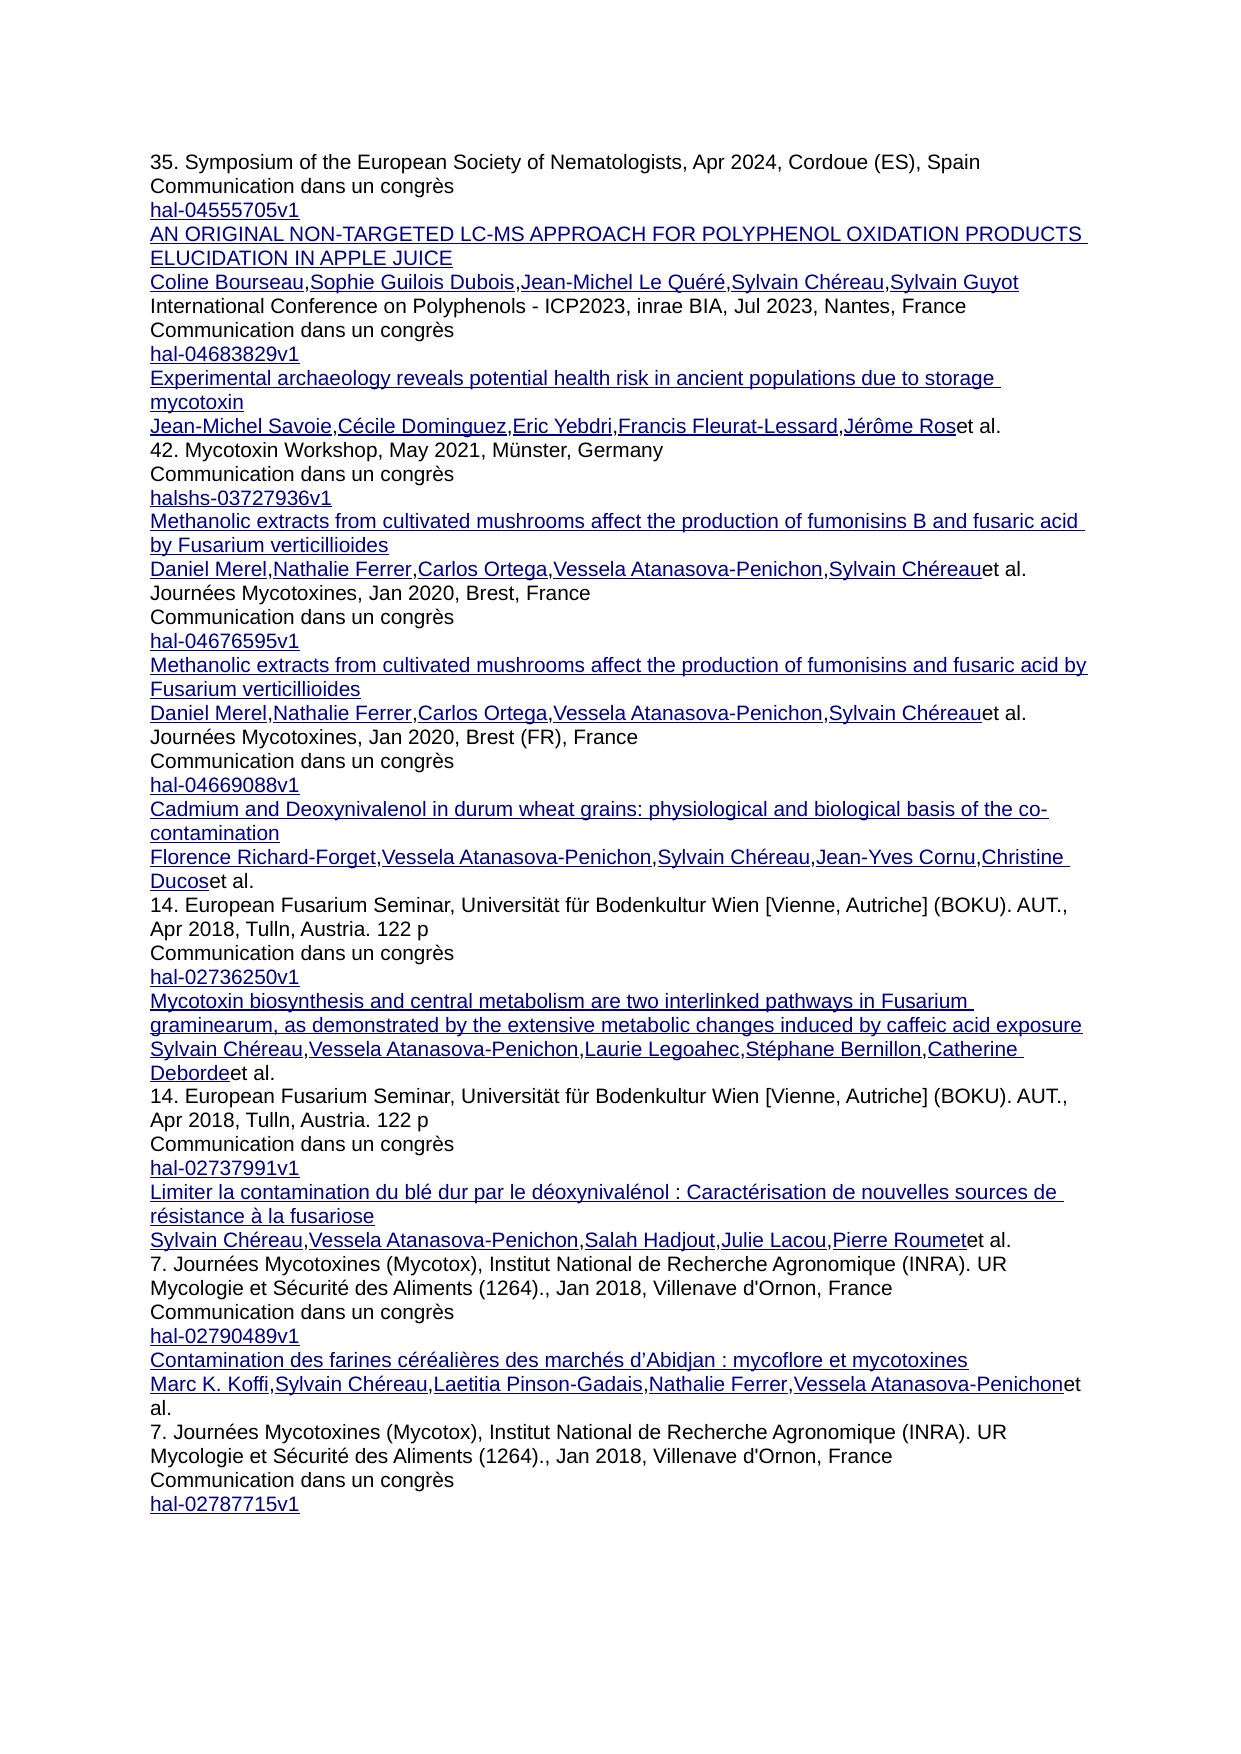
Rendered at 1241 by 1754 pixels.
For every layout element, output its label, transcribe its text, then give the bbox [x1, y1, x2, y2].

table_header 35. Symposium of the European Society of Nematologists, Apr 2024, Cordoue (ES), Spain Communication dans un congrès hal-04555705v1 [150, 150, 1090, 222]
table_cell AN ORIGINAL NON-TARGETED LC-MS APPROACH FOR POLYPHENOL OXIDATION PRODUCTS ELUCIDATION IN APPLE JUICE Coline Bourseau,Sophie Guilois Dubois,Jean-Michel Le Quéré,Sylvain Chéreau,Sylvain Guyot International Conference on Polyphenols - ICP2023, inrae BIA, Jul 2023, Nantes, France Communication dans un congrès hal-04683829v1 [150, 222, 1090, 366]
table_cell Limiter la contamination du blé dur par le déoxynivalénol : Caractérisation de nouvelles sources de résistance à la fusariose Sylvain Chéreau,Vessela Atanasova-Penichon,Salah Hadjout,Julie Lacou,Pierre Roumetet al. 7. Journées Mycotoxines (Mycotox), Institut National de Recherche Agronomique (INRA). UR Mycologie et Sécurité des Aliments (1264)., Jan 2018, Villenave d'Ornon, France Communication dans un congrès hal-02790489v1 [150, 1180, 1090, 1348]
table_cell Mycotoxin biosynthesis and central metabolism are two interlinked pathways in Fusarium graminearum, as demonstrated by the extensive metabolic changes induced by caffeic acid exposure Sylvain Chéreau,Vessela Atanasova-Penichon,Laurie Legoahec,Stéphane Bernillon,Catherine Debordeet al. 14. European Fusarium Seminar, Universität für Bodenkultur Wien [Vienne, Autriche] (BOKU). AUT., Apr 2018, Tulln, Austria. 122 p Communication dans un congrès hal-02737991v1 [150, 989, 1090, 1180]
table_cell Contamination des farines céréalières des marchés d’Abidjan : mycoflore et mycotoxines Marc K. Koffi,Sylvain Chéreau,Laetitia Pinson-Gadais,Nathalie Ferrer,Vessela Atanasova-Penichonet al. 7. Journées Mycotoxines (Mycotox), Institut National de Recherche Agronomique (INRA). UR Mycologie et Sécurité des Aliments (1264)., Jan 2018, Villenave d'Ornon, France Communication dans un congrès hal-02787715v1 [150, 1348, 1090, 1516]
table_cell Methanolic extracts from cultivated mushrooms affect the production of fumonisins and fusaric acid by Fusarium verticillioides Daniel Merel,Nathalie Ferrer,Carlos Ortega,Vessela Atanasova-Penichon,Sylvain Chéreauet al. Journées Mycotoxines, Jan 2020, Brest (FR), France Communication dans un congrès hal-04669088v1 [150, 653, 1090, 797]
table_cell Cadmium and Deoxynivalenol in durum wheat grains: physiological and biological basis of the co-contamination Florence Richard-Forget,Vessela Atanasova-Penichon,Sylvain Chéreau,Jean-Yves Cornu,Christine Ducoset al. 14. European Fusarium Seminar, Universität für Bodenkultur Wien [Vienne, Autriche] (BOKU). AUT., Apr 2018, Tulln, Austria. 122 p Communication dans un congrès hal-02736250v1 [150, 797, 1090, 988]
table_cell Experimental archaeology reveals potential health risk in ancient populations due to storage mycotoxin Jean-Michel Savoie,Cécile Dominguez,Eric Yebdri,Francis Fleurat-Lessard,Jérôme Roset al. 42. Mycotoxin Workshop, May 2021, Münster, Germany Communication dans un congrès halshs-03727936v1 [150, 366, 1090, 509]
table_cell Methanolic extracts from cultivated mushrooms affect the production of fumonisins B and fusaric acid by Fusarium verticillioides Daniel Merel,Nathalie Ferrer,Carlos Ortega,Vessela Atanasova-Penichon,Sylvain Chéreauet al. Journées Mycotoxines, Jan 2020, Brest, France Communication dans un congrès hal-04676595v1 [150, 509, 1090, 653]
